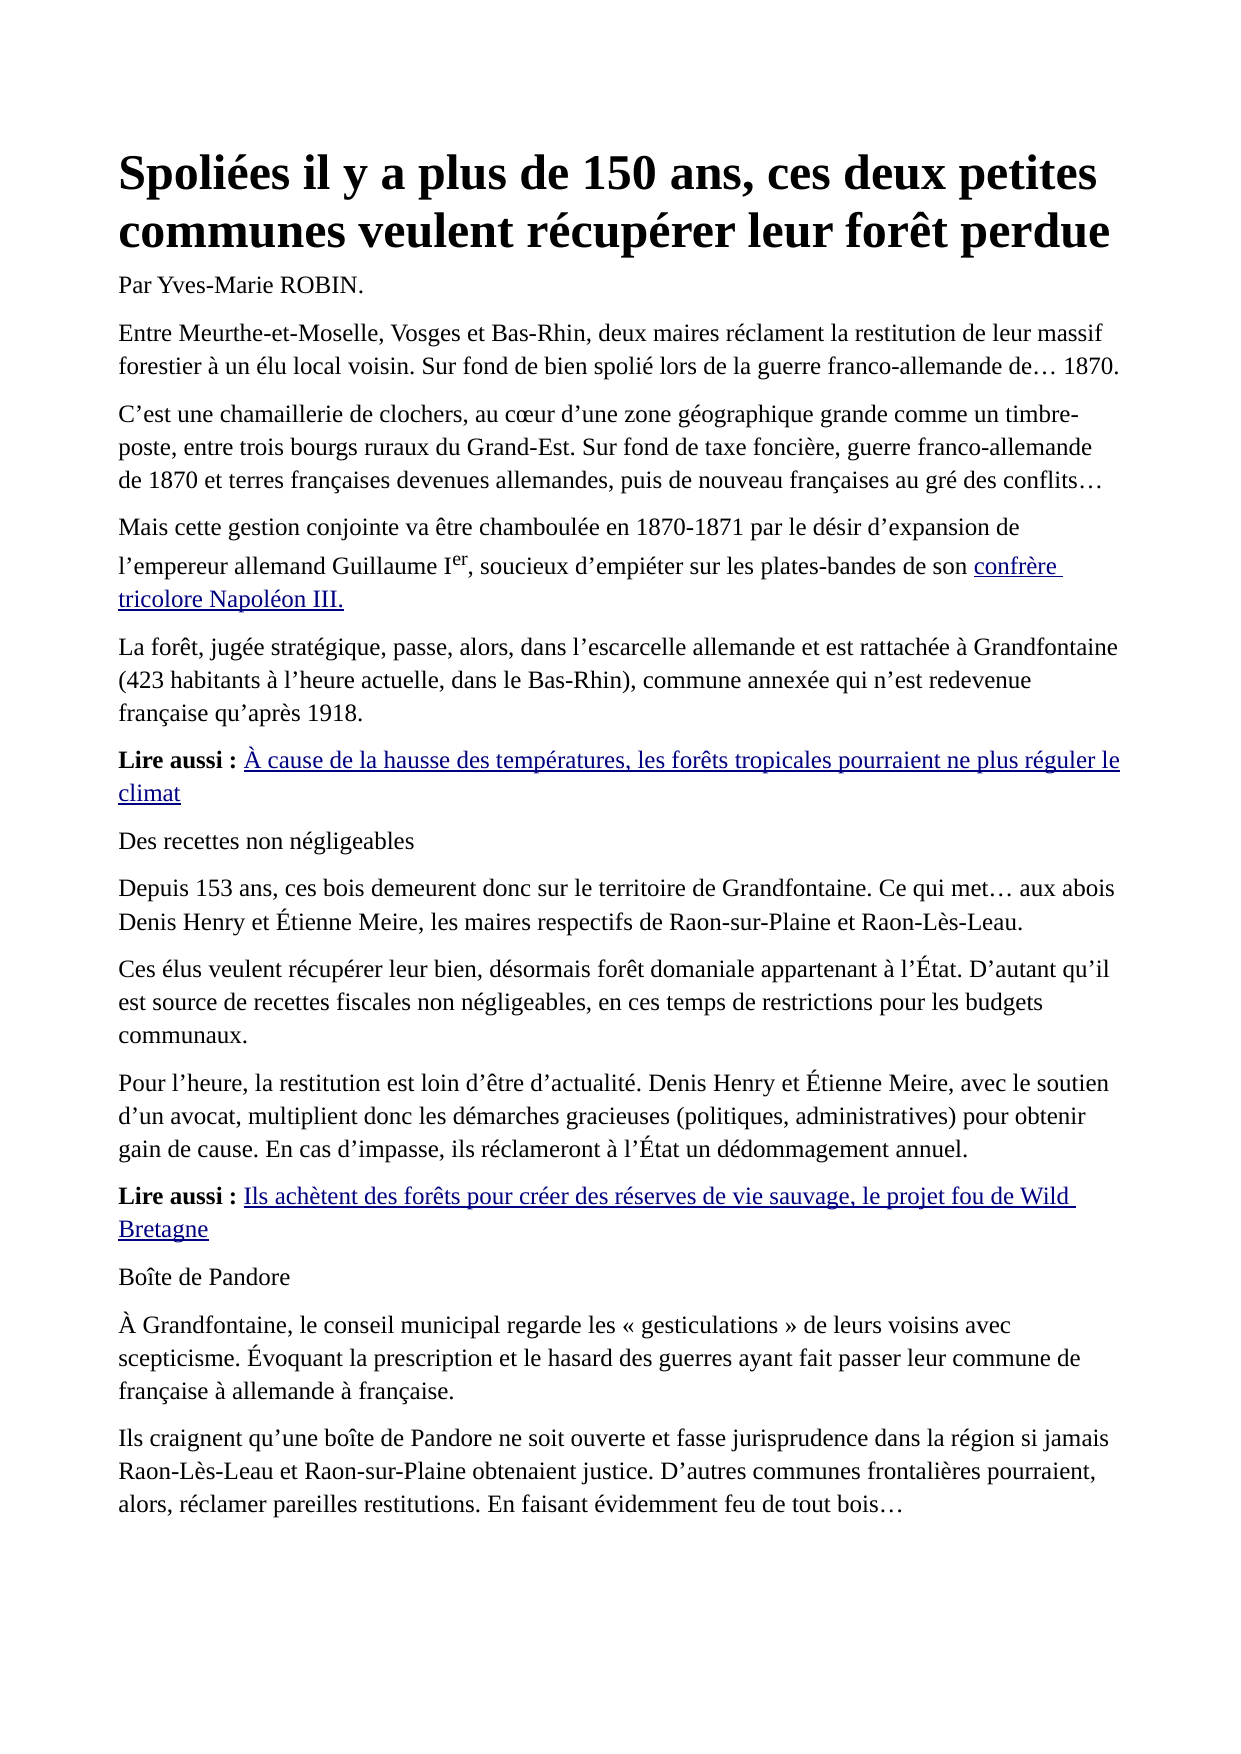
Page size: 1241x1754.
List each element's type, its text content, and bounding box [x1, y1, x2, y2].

text Des recettes non négligeables [118, 826, 1122, 855]
subtitle Spoliées il y a plus de 150 ans, ces deux petites communes veulent récupérer leur forêt perdue [118, 143, 1122, 258]
text Ces élus veulent récupérer leur bien, désormais forêt domaniale appartenant à l’État. D’autant qu’il est source de recettes fiscales non négligeables, en ces temps de restrictions pour les budgets communaux. [118, 954, 1122, 1049]
text Par Yves-Marie ROBIN. [118, 271, 1122, 299]
text Depuis 153 ans, ces bois demeurent donc sur le territoire de Grandfontaine. Ce qui met… aux abois Denis Henry et Étienne Meire, les maires respectifs de Raon-sur-Plaine et Raon-Lès-Leau. [118, 873, 1122, 935]
text Boîte de Pandore [118, 1262, 1122, 1291]
text Lire aussi : Ils achètent des forêts pour créer des réserves de vie sauvage, le projet fou de Wild Bretagne [118, 1181, 1122, 1243]
text À Grandfontaine, le conseil municipal regarde les « gesticulations » de leurs voisins avec scepticisme. Évoquant la prescription et le hasard des guerres ayant fait passer leur commune de française à allemande à française. [118, 1310, 1122, 1404]
text Mais cette gestion conjointe va être chamboulée en 1870-1871 par le désir d’expansion de l’empereur allemand Guillaume Ier, soucieux d’empiéter sur les plates-bandes de son confrère tricolore Napoléon III. [118, 512, 1122, 613]
text Lire aussi : À cause de la hausse des températures, les forêts tropicales pourraient ne plus réguler le climat [118, 745, 1122, 807]
text Entre Meurthe-et-Moselle, Vosges et Bas-Rhin, deux maires réclament la restitution de leur massif forestier à un élu local voisin. Sur fond de bien spolié lors de la guerre franco-allemande de… 1870. [118, 318, 1122, 380]
text Pour l’heure, la restitution est loin d’être d’actualité. Denis Henry et Étienne Meire, avec le soutien d’un avocat, multiplient donc les démarches gracieuses (politiques, administratives) pour obtenir gain de cause. En cas d’impasse, ils réclameront à l’État un dédommagement annuel. [118, 1068, 1122, 1163]
text La forêt, jugée stratégique, passe, alors, dans l’escarcelle allemande et est rattachée à Grandfontaine (423 habitants à l’heure actuelle, dans le Bas-Rhin), commune annexée qui n’est redevenue française qu’après 1918. [118, 632, 1122, 726]
text Ils craignent qu’une boîte de Pandore ne soit ouverte et fasse jurisprudence dans la région si jamais Raon-Lès-Leau et Raon-sur-Plaine obtenaient justice. D’autres communes frontalières pourraient, alors, réclamer pareilles restitutions. En faisant évidemment feu de tout bois… [118, 1423, 1122, 1518]
text C’est une chamaillerie de clochers, au cœur d’une zone géographique grande comme un timbre-poste, entre trois bourgs ruraux du Grand-Est. Sur fond de taxe foncière, guerre franco-allemande de 1870 et terres françaises devenues allemandes, puis de nouveau françaises au gré des conflits… [118, 399, 1122, 494]
